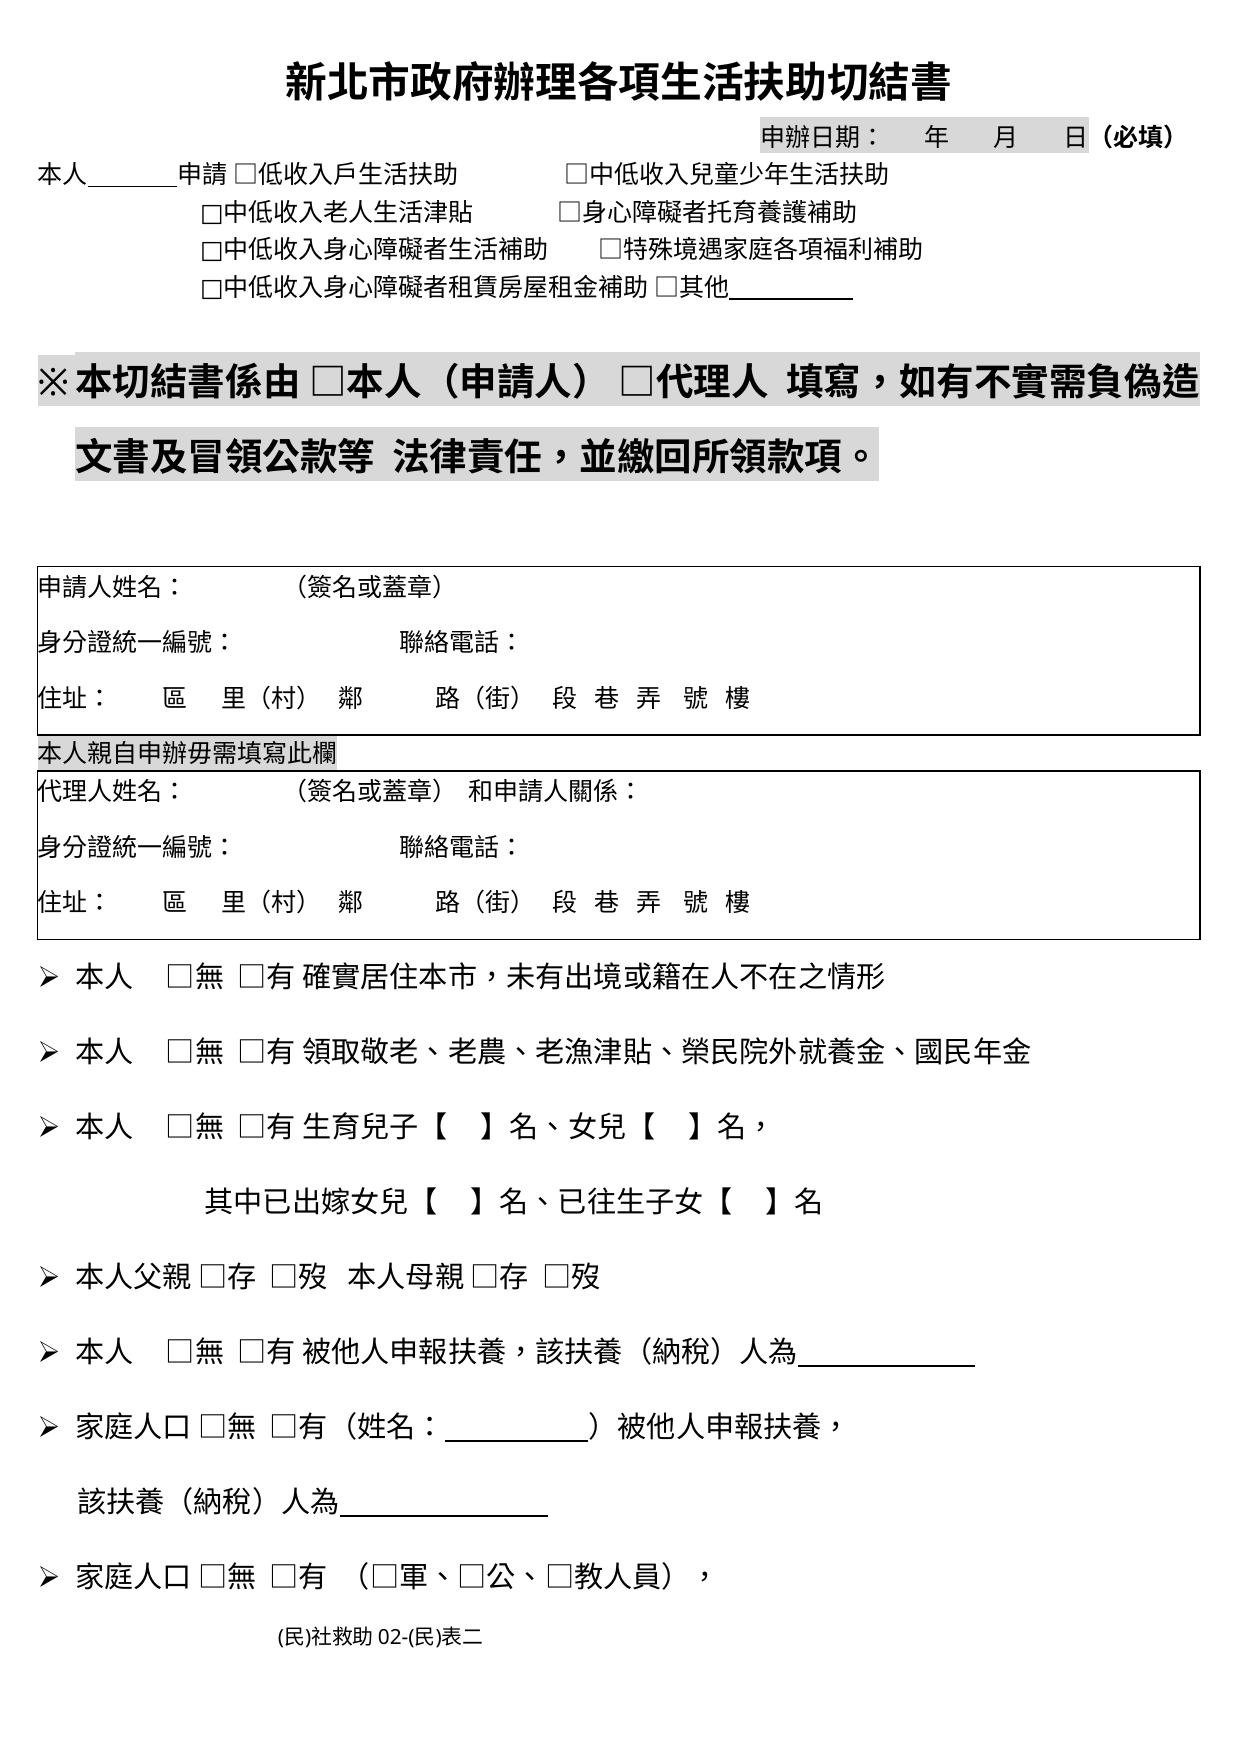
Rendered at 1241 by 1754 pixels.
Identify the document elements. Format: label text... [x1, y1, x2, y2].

list 家庭人口 □無 □有（姓名： ）被他人申報扶養， [37, 1388, 1200, 1463]
text 代理人姓名： （簽名或蓋章） 和申請人關係： [38, 772, 1199, 808]
text 本人親自申辦毋需填寫此欄 [37, 736, 1200, 770]
text 身分證統一編號： 聯絡電話： [38, 622, 1199, 659]
list 本人父親 □存 □歿 本人母親 □存 □歿 [37, 1238, 1200, 1313]
text 申請人姓名： （簽名或蓋章） [38, 567, 1199, 604]
text 住址： 區 里（村） 鄰 路（街） 段 巷 弄 號 樓 [38, 882, 1199, 919]
text □中低收入身心障礙者租賃房屋租金補助 □其他 [37, 266, 1200, 304]
text 身分證統一編號： 聯絡電話： [38, 826, 1199, 864]
text 住址： 區 里（村） 鄰 路（街） 段 巷 弄 號 樓 [38, 678, 1199, 715]
text 該扶養（納稅）人為 [37, 1463, 1200, 1538]
list 本人 □無 □有 領取敬老、老農、老漁津貼、榮民院外就養金、國民年金 [37, 1013, 1200, 1088]
text 新北市政府辦理各項生活扶助切結書 [37, 41, 1200, 116]
text □中低收入老人生活津貼 □身心障礙者托育養護補助 [37, 191, 1200, 229]
list 本人 □無 □有 生育兒子【 】名、女兒【 】名， [37, 1088, 1200, 1163]
text □中低收入身心障礙者生活補助 □特殊境遇家庭各項福利補助 [37, 229, 1200, 266]
list 本人 □無 □有 確實居住本市，未有出境或籍在人不在之情形 [37, 940, 1200, 1013]
list 家庭人口 □無 □有 （□軍、□公、□教人員）， [37, 1538, 1200, 1613]
text 申辦日期： 年 月 日（必填） [37, 116, 1200, 154]
text 本人 申請 □低收入戶生活扶助 □中低收入兒童少年生活扶助 [37, 154, 1200, 191]
list 本切結書係由 □本人（申請人） □代理人 填寫，如有不實需負偽造文書及冒領公款等 法律責任，並繳回所領款項。 [37, 341, 1200, 491]
text 其中已出嫁女兒【 】名、已往生子女【 】名 [37, 1163, 1200, 1238]
list 本人 □無 □有 被他人申報扶養，該扶養（納稅）人為 [37, 1313, 1200, 1388]
